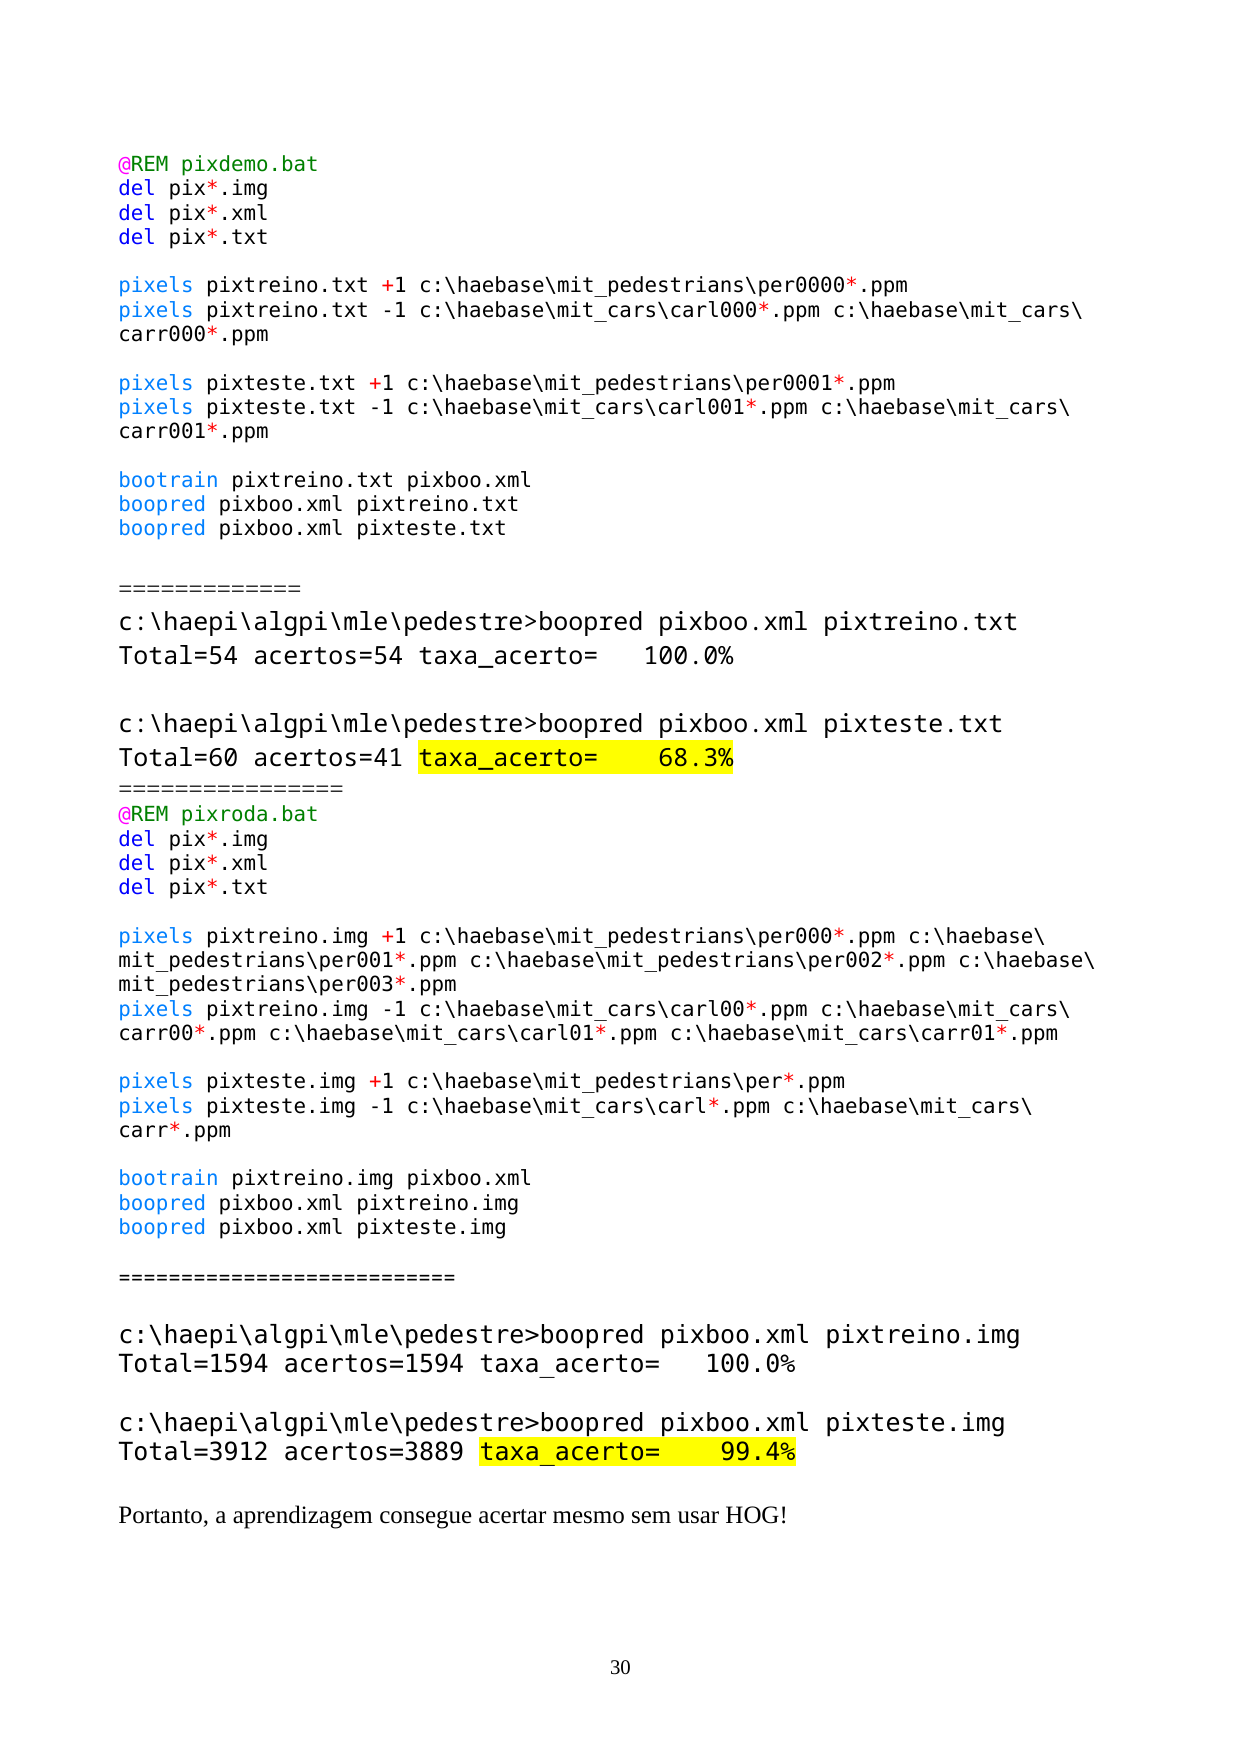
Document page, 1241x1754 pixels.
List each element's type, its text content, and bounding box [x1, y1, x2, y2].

text bootrain pixtreino.img pixboo.xml [118, 1166, 1122, 1191]
text pixels pixtreino.img -1 c:\haebase\mit_cars\carl00*.ppm c:\haebase\mit_cars\carr00*.ppm c:\haebase\mit_cars\carl01*.ppm c:\haebase\mit_cars\carr01*.ppm [118, 997, 1122, 1045]
text @REM pixdemo.bat [118, 152, 1122, 176]
text pixels pixteste.txt +1 c:\haebase\mit_pedestrians\per0001*.ppm [118, 371, 1122, 395]
text c:\haepi\algpi\mle\pedestre>boopred pixboo.xml pixteste.txt [118, 706, 1122, 739]
text pixels pixteste.txt -1 c:\haebase\mit_cars\carl001*.ppm c:\haebase\mit_cars\carr001*.ppm [118, 395, 1122, 443]
text boopred pixboo.xml pixteste.img [118, 1215, 1122, 1239]
text del pix*.txt [118, 875, 1122, 899]
text pixels pixteste.img -1 c:\haebase\mit_cars\carl*.ppm c:\haebase\mit_cars\carr*.ppm [118, 1094, 1122, 1142]
text =========================== [118, 1263, 1122, 1292]
text Total=3912 acertos=3889 taxa_acerto= 99.4% [118, 1437, 1122, 1466]
text Total=60 acertos=41 taxa_acerto= 68.3% [118, 739, 1122, 774]
text c:\haepi\algpi\mle\pedestre>boopred pixboo.xml pixtreino.txt [118, 603, 1122, 637]
text c:\haepi\algpi\mle\pedestre>boopred pixboo.xml pixtreino.img [118, 1320, 1122, 1349]
text Total=1594 acertos=1594 taxa_acerto= 100.0% [118, 1349, 1122, 1379]
text pixels pixtreino.img +1 c:\haebase\mit_pedestrians\per000*.ppm c:\haebase\mit_pedestrians\per001*.ppm c:\haebase\mit_pedestrians\per002*.ppm c:\haebase\mit_pedestrians\per003*.ppm [118, 924, 1122, 997]
text del pix*.img [118, 176, 1122, 201]
text del pix*.txt [118, 225, 1122, 249]
text ============= [118, 574, 1122, 603]
text boopred pixboo.xml pixtreino.img [118, 1191, 1122, 1215]
text Portanto, a aprendizagem consegue acertar mesmo sem usar HOG! [118, 1500, 1122, 1529]
text boopred pixboo.xml pixtreino.txt [118, 492, 1122, 516]
text bootrain pixtreino.txt pixboo.xml [118, 468, 1122, 492]
text pixels pixtreino.txt +1 c:\haebase\mit_pedestrians\per0000*.ppm [118, 273, 1122, 298]
text ================ [118, 774, 1122, 802]
text boopred pixboo.xml pixteste.txt [118, 516, 1122, 541]
text del pix*.xml [118, 201, 1122, 225]
text @REM pixroda.bat [118, 802, 1122, 827]
text del pix*.xml [118, 851, 1122, 875]
text pixels pixteste.img +1 c:\haebase\mit_pedestrians\per*.ppm [118, 1069, 1122, 1094]
text del pix*.img [118, 827, 1122, 851]
text c:\haepi\algpi\mle\pedestre>boopred pixboo.xml pixteste.img [118, 1408, 1122, 1437]
text Total=54 acertos=54 taxa_acerto= 100.0% [118, 637, 1122, 671]
text pixels pixtreino.txt -1 c:\haebase\mit_cars\carl000*.ppm c:\haebase\mit_cars\carr000*.ppm [118, 298, 1122, 346]
